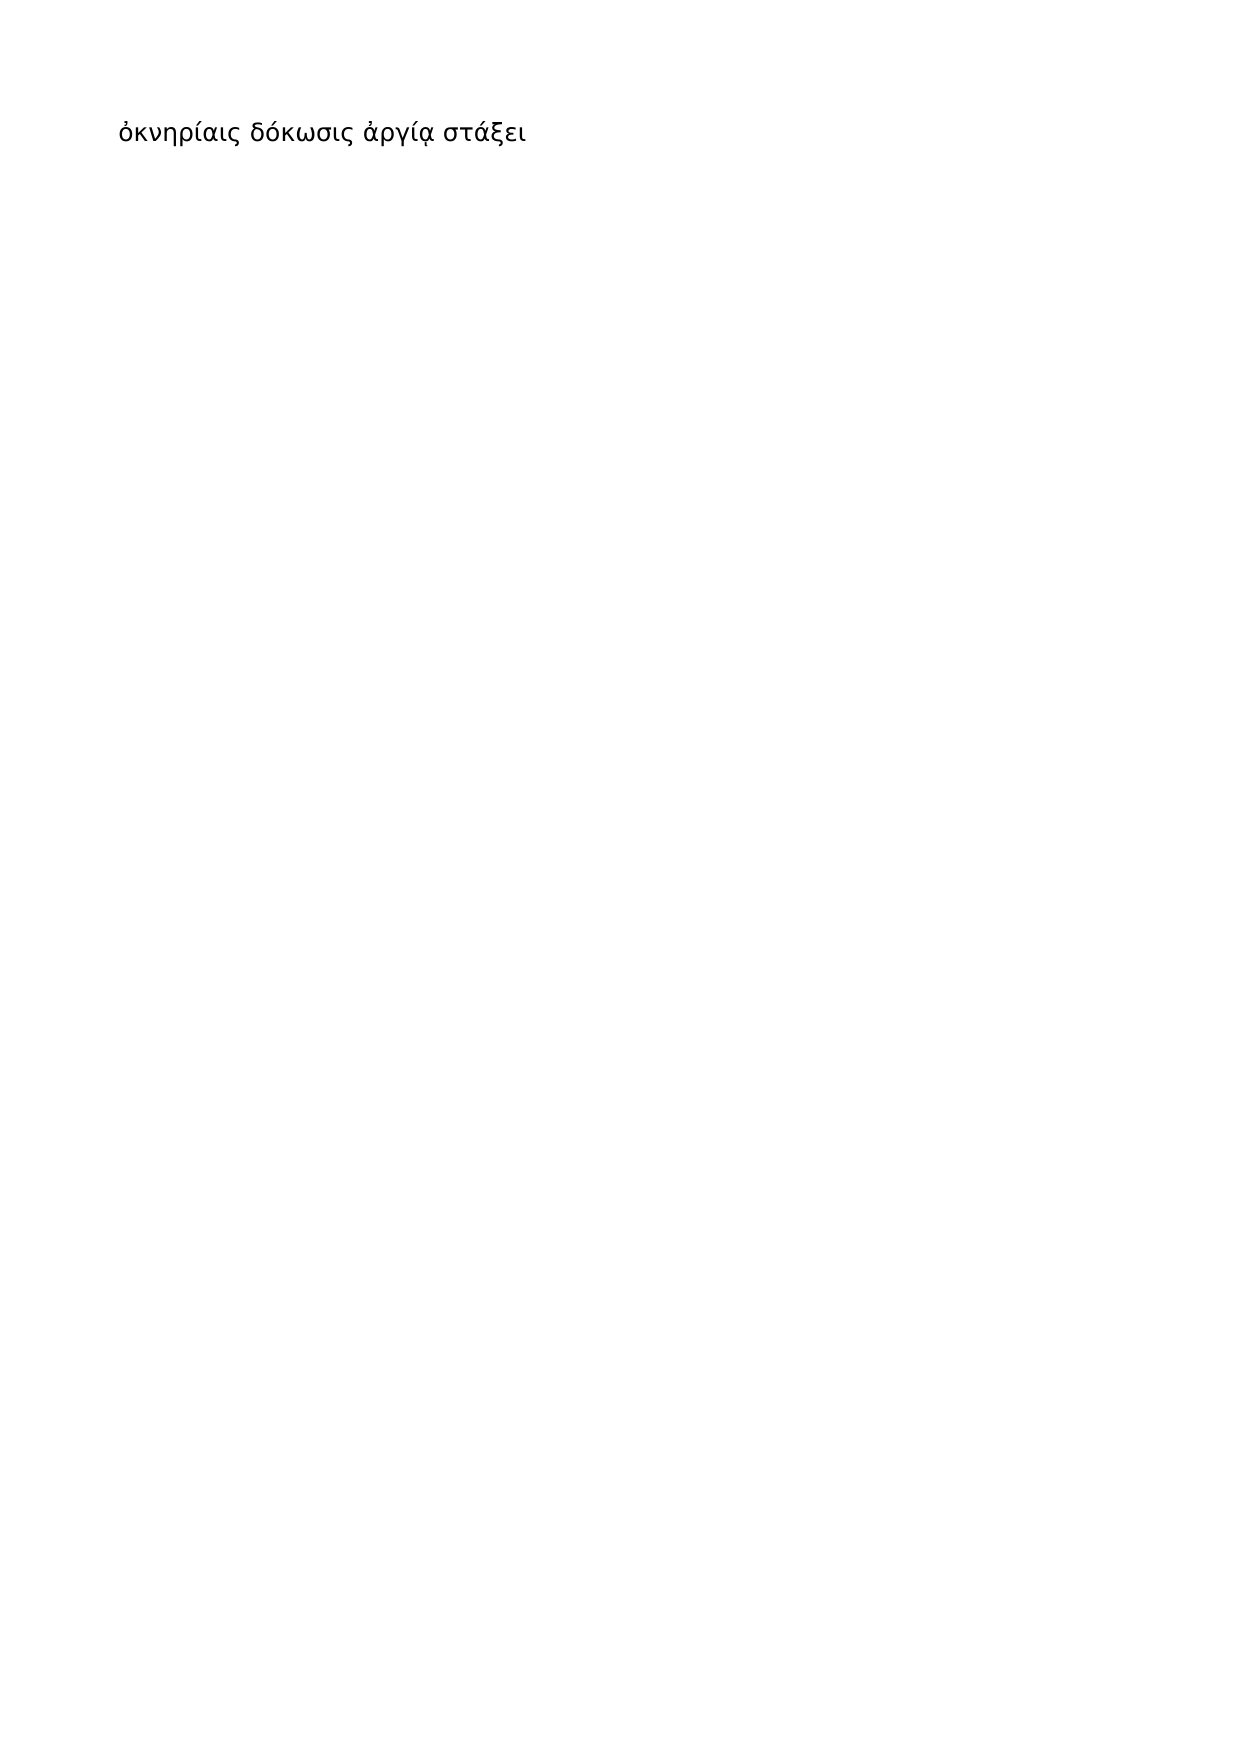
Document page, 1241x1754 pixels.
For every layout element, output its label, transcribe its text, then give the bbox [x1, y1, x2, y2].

text ὀκνηρίαις δόκωσις ἀργίᾳ στάξει [118, 118, 1122, 147]
